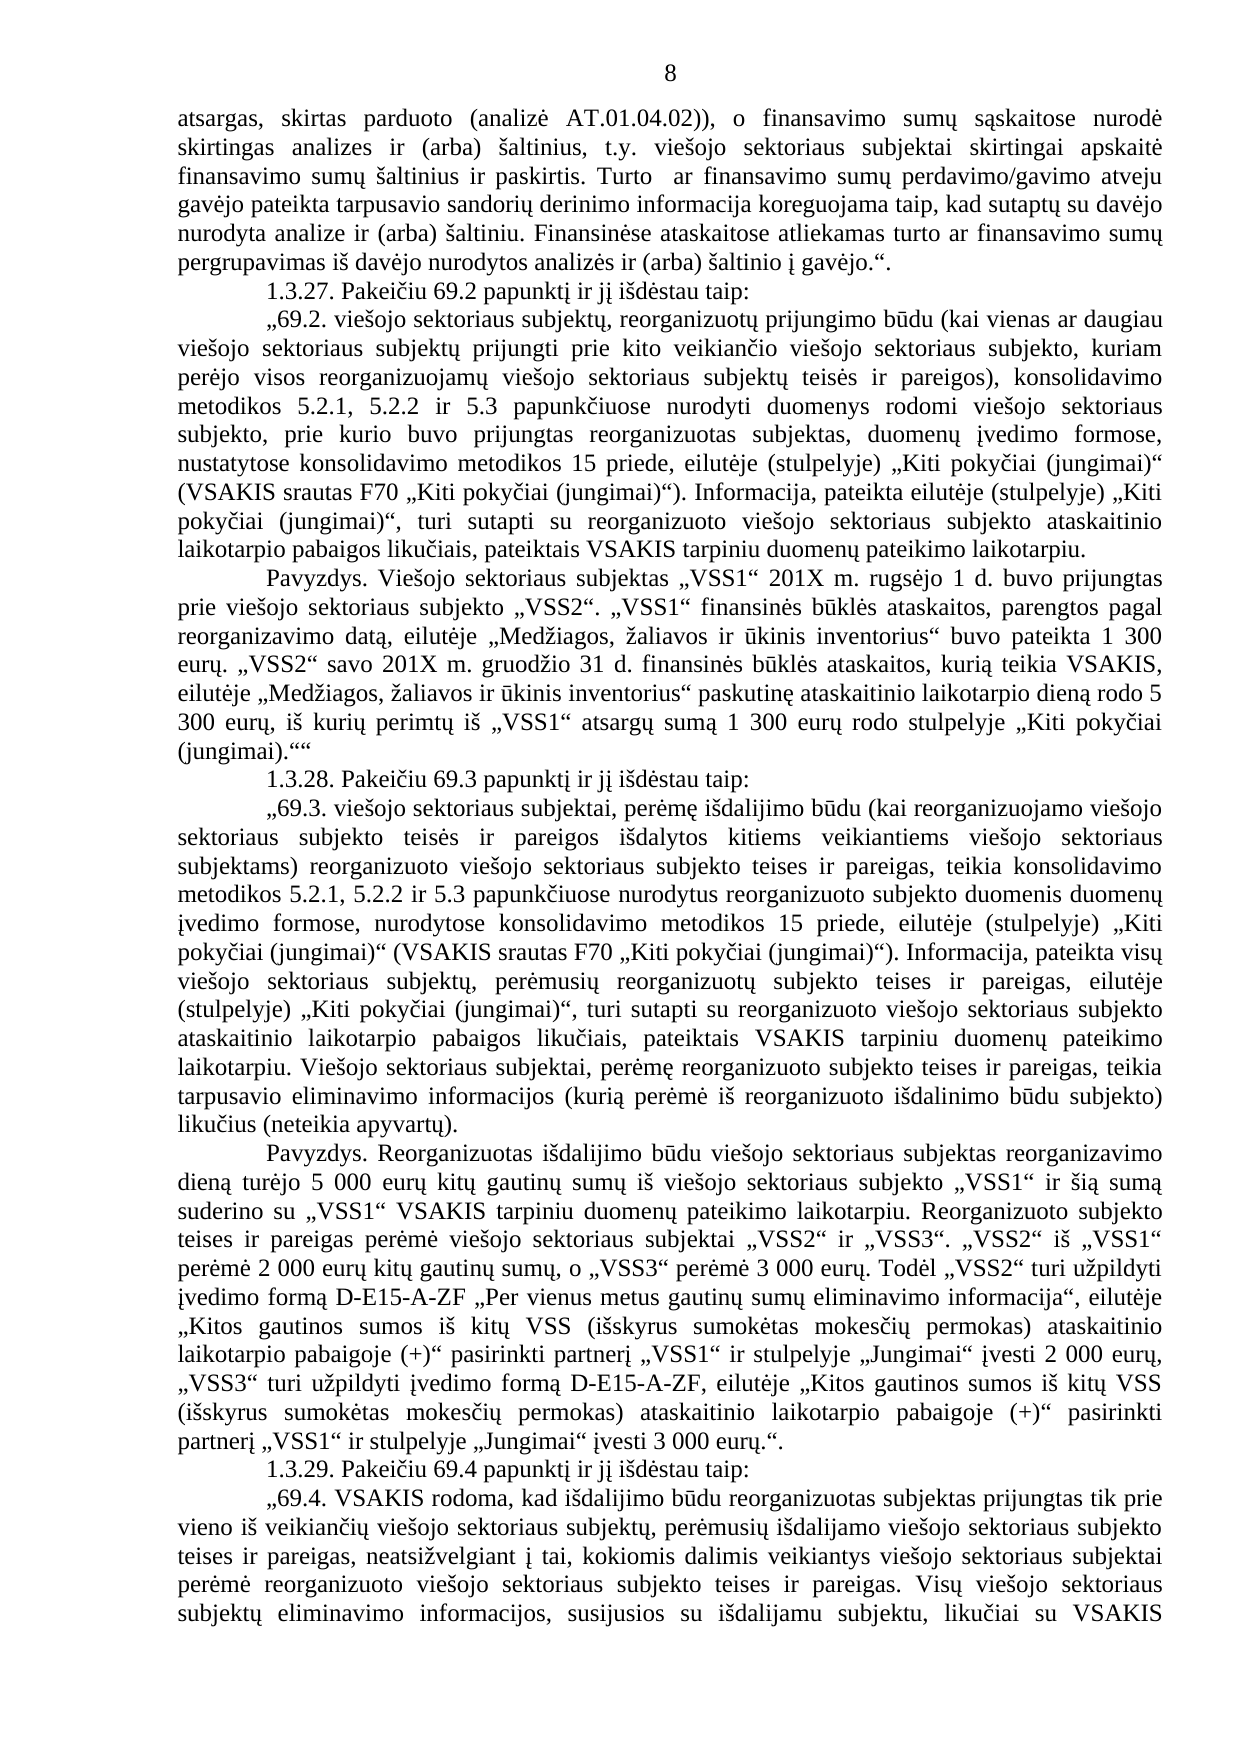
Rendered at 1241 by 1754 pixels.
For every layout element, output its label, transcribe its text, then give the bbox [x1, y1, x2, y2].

text Pavyzdys. Viešojo sektoriaus subjektas „VSS1“ 201X m. rugsėjo 1 d. buvo prijungtas prie viešojo sektoriaus subjekto „VSS2“. „VSS1“ finansinės būklės ataskaitos, parengtos pagal reorganizavimo datą, eilutėje „Medžiagos, žaliavos ir ūkinis inventorius“ buvo pateikta 1 300 eurų. „VSS2“ savo 201X m. gruodžio 31 d. finansinės būklės ataskaitos, kurią teikia VSAKIS, eilutėje „Medžiagos, žaliavos ir ūkinis inventorius“ paskutinę ataskaitinio laikotarpio dieną rodo 5 300 eurų, iš kurių perimtų iš „VSS1“ atsargų sumą 1 300 eurų rodo stulpelyje „Kiti pokyčiai (jungimai).““ [177, 563, 1163, 764]
text „69.2. viešojo sektoriaus subjektų, reorganizuotų prijungimo būdu (kai vienas ar daugiau viešojo sektoriaus subjektų prijungti prie kito veikiančio viešojo sektoriaus subjekto, kuriam perėjo visos reorganizuojamų viešojo sektoriaus subjektų teisės ir pareigos), konsolidavimo metodikos 5.2.1, 5.2.2 ir 5.3 papunkčiuose nurodyti duomenys rodomi viešojo sektoriaus subjekto, prie kurio buvo prijungtas reorganizuotas subjektas, duomenų įvedimo formose, nustatytose konsolidavimo metodikos 15 priede, eilutėje (stulpelyje) „Kiti pokyčiai (jungimai)“ (VSAKIS srautas F70 „Kiti pokyčiai (jungimai)“). Informacija, pateikta eilutėje (stulpelyje) „Kiti pokyčiai (jungimai)“, turi sutapti su reorganizuoto viešojo sektoriaus subjekto ataskaitinio laikotarpio pabaigos likučiais, pateiktais VSAKIS tarpiniu duomenų pateikimo laikotarpiu. [177, 304, 1163, 563]
text 1.3.29. Pakeičiu 69.4 papunktį ir jį išdėstau taip: [177, 1454, 1163, 1483]
text 1.3.28. Pakeičiu 69.3 papunktį ir jį išdėstau taip: [177, 764, 1163, 793]
text atsargas, skirtas parduoto (analizė AT.01.04.02)), o finansavimo sumų sąskaitose nurodė skirtingas analizes ir (arba) šaltinius, t.y. viešojo sektoriaus subjektai skirtingai apskaitė finansavimo sumų šaltinius ir paskirtis. Turto ar finansavimo sumų perdavimo/gavimo atveju gavėjo pateikta tarpusavio sandorių derinimo informacija koreguojama taip, kad sutaptų su davėjo nurodyta analize ir (arba) šaltiniu. Finansinėse ataskaitose atliekamas turto ar finansavimo sumų pergrupavimas iš davėjo nurodytos analizės ir (arba) šaltinio į gavėjo.“. [177, 103, 1163, 276]
text „69.3. viešojo sektoriaus subjektai, perėmę išdalijimo būdu (kai reorganizuojamo viešojo sektoriaus subjekto teisės ir pareigos išdalytos kitiems veikiantiems viešojo sektoriaus subjektams) reorganizuoto viešojo sektoriaus subjekto teises ir pareigas, teikia konsolidavimo metodikos 5.2.1, 5.2.2 ir 5.3 papunkčiuose nurodytus reorganizuoto subjekto duomenis duomenų įvedimo formose, nurodytose konsolidavimo metodikos 15 priede, eilutėje (stulpelyje) „Kiti pokyčiai (jungimai)“ (VSAKIS srautas F70 „Kiti pokyčiai (jungimai)“). Informacija, pateikta visų viešojo sektoriaus subjektų, perėmusių reorganizuotų subjekto teises ir pareigas, eilutėje (stulpelyje) „Kiti pokyčiai (jungimai)“, turi sutapti su reorganizuoto viešojo sektoriaus subjekto ataskaitinio laikotarpio pabaigos likučiais, pateiktais VSAKIS tarpiniu duomenų pateikimo laikotarpiu. Viešojo sektoriaus subjektai, perėmę reorganizuoto subjekto teises ir pareigas, teikia tarpusavio eliminavimo informacijos (kurią perėmė iš reorganizuoto išdalinimo būdu subjekto) likučius (neteikia apyvartų). [177, 793, 1163, 1138]
text 1.3.27. Pakeičiu 69.2 papunktį ir jį išdėstau taip: [177, 276, 1163, 304]
text „69.4. VSAKIS rodoma, kad išdalijimo būdu reorganizuotas subjektas prijungtas tik prie vieno iš veikiančių viešojo sektoriaus subjektų, perėmusių išdalijamo viešojo sektoriaus subjekto teises ir pareigas, neatsižvelgiant į tai, kokiomis dalimis veikiantys viešojo sektoriaus subjektai perėmė reorganizuoto viešojo sektoriaus subjekto teises ir pareigas. Visų viešojo sektoriaus subjektų eliminavimo informacijos, susijusios su išdalijamu subjektu, likučiai su VSAKIS [177, 1483, 1163, 1627]
text Pavyzdys. Reorganizuotas išdalijimo būdu viešojo sektoriaus subjektas reorganizavimo dieną turėjo 5 000 eurų kitų gautinų sumų iš viešojo sektoriaus subjekto „VSS1“ ir šią sumą suderino su „VSS1“ VSAKIS tarpiniu duomenų pateikimo laikotarpiu. Reorganizuoto subjekto teises ir pareigas perėmė viešojo sektoriaus subjektai „VSS2“ ir „VSS3“. „VSS2“ iš „VSS1“ perėmė 2 000 eurų kitų gautinų sumų, o „VSS3“ perėmė 3 000 eurų. Todėl „VSS2“ turi užpildyti įvedimo formą D-E15-A-ZF „Per vienus metus gautinų sumų eliminavimo informacija“, eilutėje „Kitos gautinos sumos iš kitų VSS (išskyrus sumokėtas mokesčių permokas) ataskaitinio laikotarpio pabaigoje (+)“ pasirinkti partnerį „VSS1“ ir stulpelyje „Jungimai“ įvesti 2 000 eurų, „VSS3“ turi užpildyti įvedimo formą D-E15-A-ZF, eilutėje „Kitos gautinos sumos iš kitų VSS (išskyrus sumokėtas mokesčių permokas) ataskaitinio laikotarpio pabaigoje (+)“ pasirinkti partnerį „VSS1“ ir stulpelyje „Jungimai“ įvesti 3 000 eurų.“. [177, 1138, 1163, 1454]
